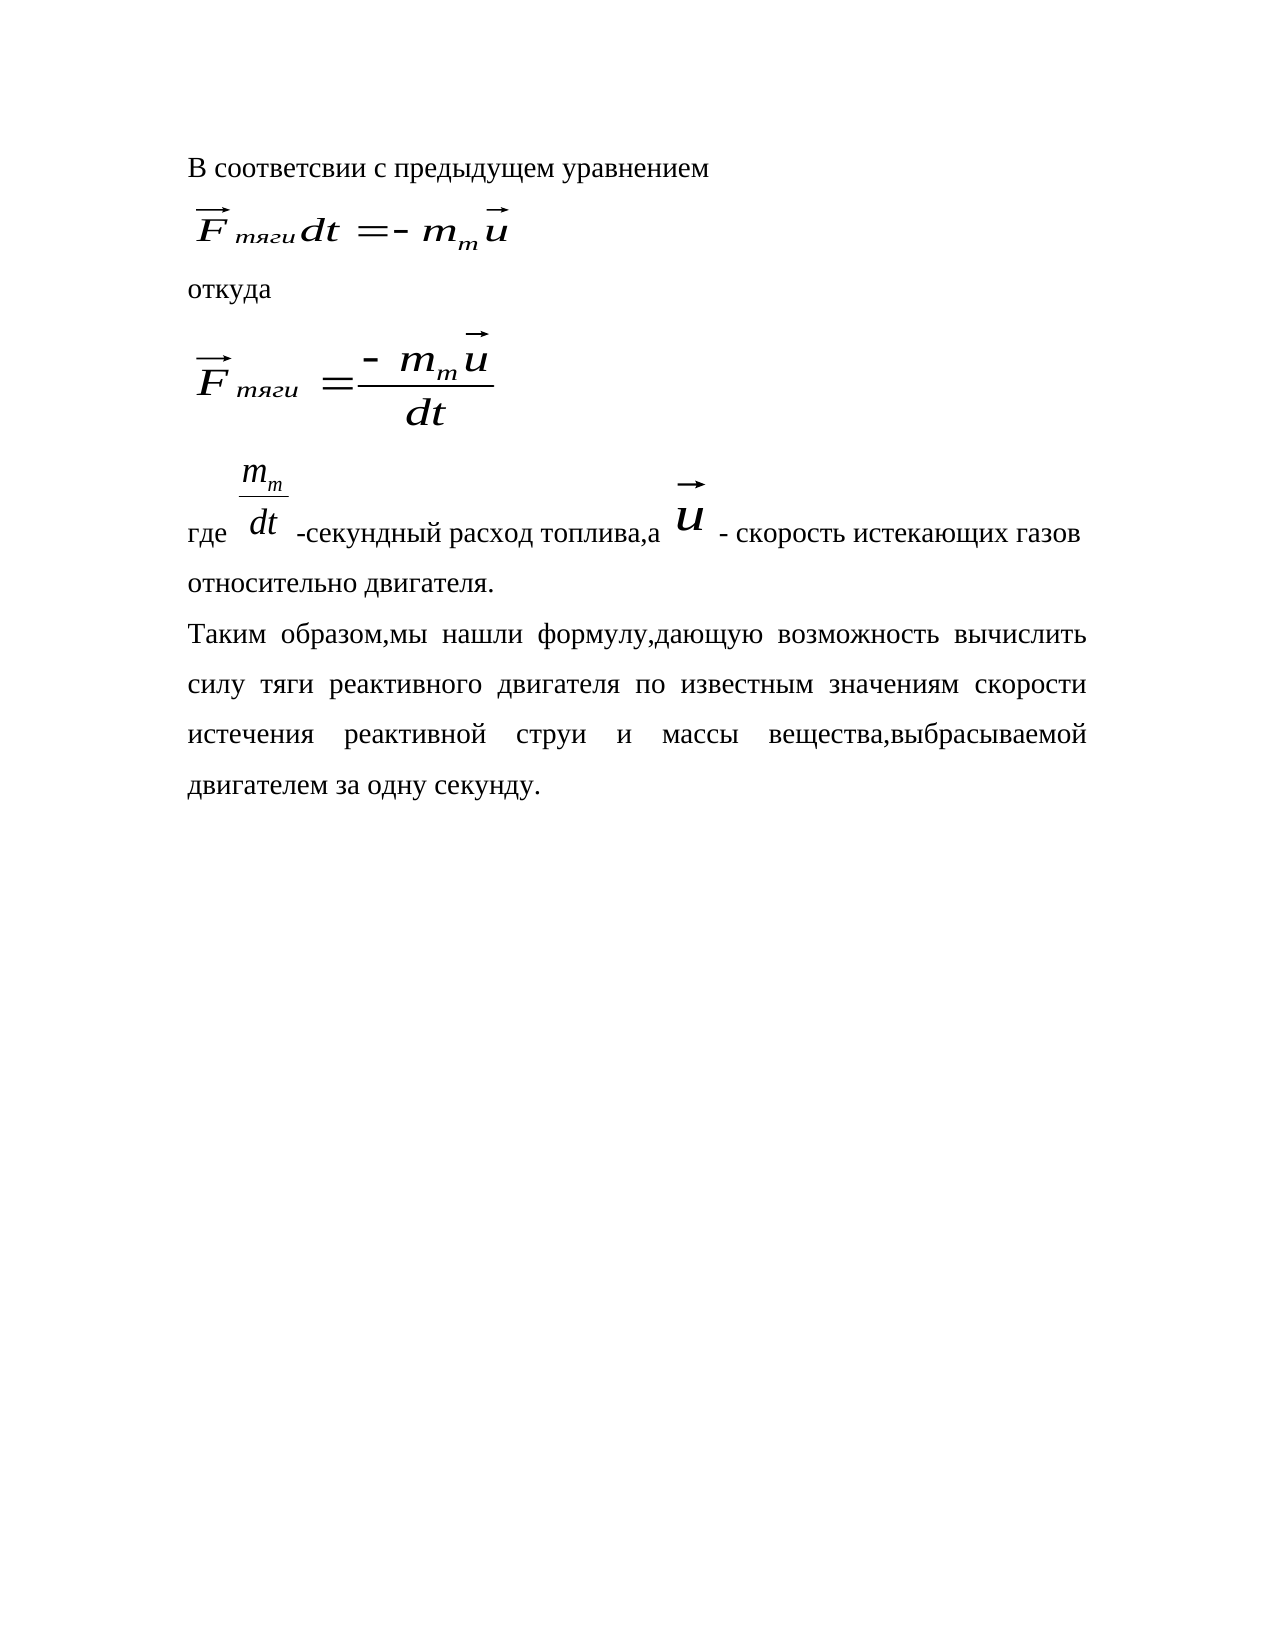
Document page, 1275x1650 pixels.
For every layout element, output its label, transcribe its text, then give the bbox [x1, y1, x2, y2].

text Таким образом,мы нашли формулу,дающую возможность вычислить силу тяги реактивного двигателя по известным значениям скорости истечения реактивной струи и массы вещества,выбрасываемой двигателем за одну секунду. [187, 616, 1087, 800]
text В соответсвии с предыдущем уравнением [187, 150, 1087, 183]
text откуда [187, 271, 1087, 305]
text где -секундный расход топлива,а - скорость истекающих газов относительно двигателя. [187, 447, 1087, 599]
